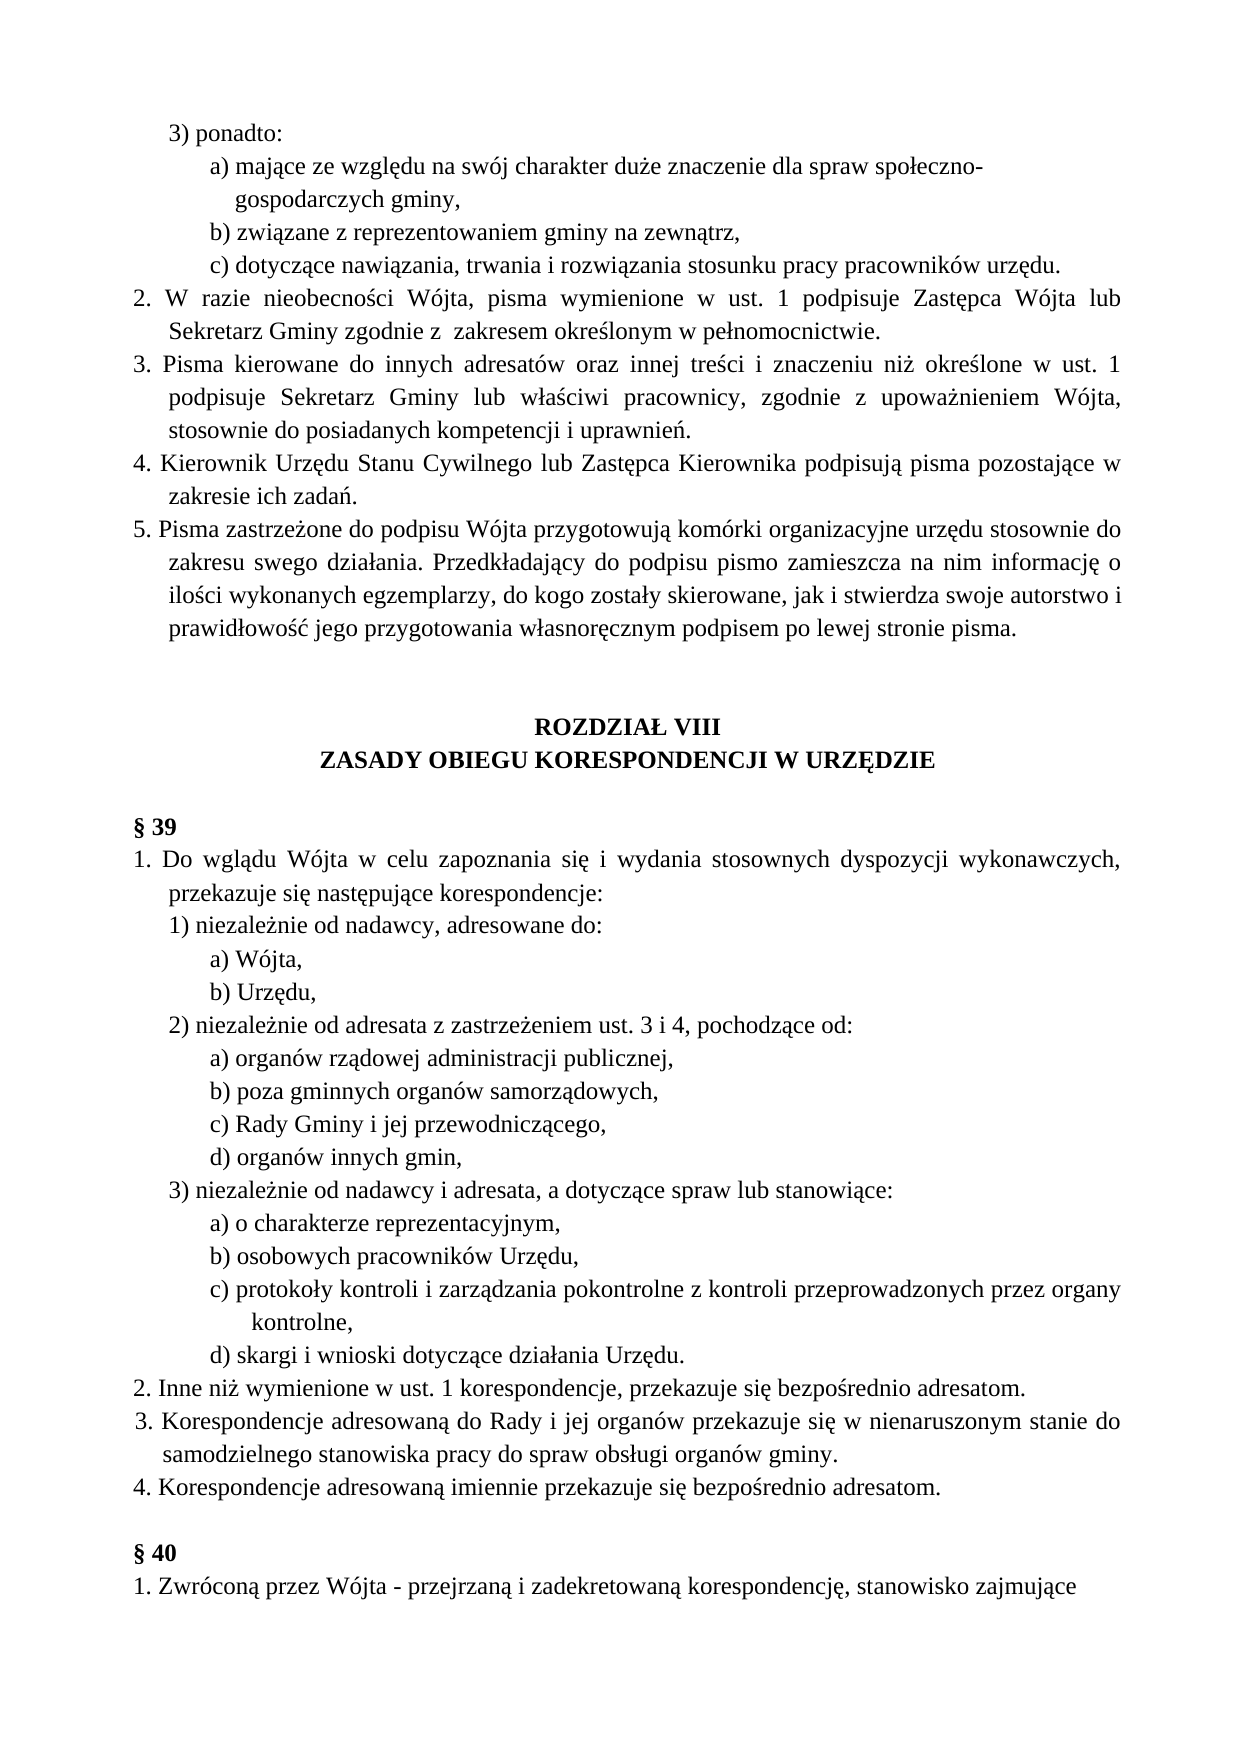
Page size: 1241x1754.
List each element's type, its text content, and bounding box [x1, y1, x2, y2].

text 2. Inne niż wymienione w ust. 1 korespondencje, przekazuje się bezpośrednio adresatom. [133, 1373, 1122, 1402]
text § 39 [133, 812, 1122, 840]
text b) Urzędu, [209, 977, 1122, 1005]
text 3. Korespondencje adresowaną do Rady i jej organów przekazuje się w nienaruszonym stanie do samodzielnego stanowiska pracy do spraw obsługi organów gminy. [127, 1406, 1122, 1468]
text c) dotyczące nawiązania, trwania i rozwiązania stosunku pracy pracowników urzędu. [209, 250, 1122, 279]
text a) organów rządowej administracji publicznej, [209, 1043, 1122, 1071]
text b) poza gminnych organów samorządowych, [209, 1076, 1122, 1104]
text 5. Pisma zastrzeżone do podpisu Wójta przygotowują komórki organizacyjne urzędu stosownie do zakresu swego działania. Przedkładający do podpisu pismo zamieszcza na nim informację o ilości wykonanych egzemplarzy, do kogo zostały skierowane, jak i stwierdza swoje autorstwo i prawidłowość jego przygotowania własnoręcznym podpisem po lewej stronie pisma. [133, 514, 1122, 642]
text 1. Zwróconą przez Wójta - przejrzaną i zadekretowaną korespondencję, stanowisko zajmujące [133, 1571, 1122, 1600]
text gospodarczych gminy, [209, 184, 1122, 213]
text a) Wójta, [209, 944, 1122, 972]
text ROZDZIAŁ VIII [133, 712, 1122, 741]
text a) o charakterze reprezentacyjnym, [209, 1208, 1122, 1237]
text 2. W razie nieobecności Wójta, pisma wymienione w ust. 1 podpisuje Zastępca Wójta lub Sekretarz Gminy zgodnie z zakresem określonym w pełnomocnictwie. [133, 283, 1122, 345]
text 1) niezależnie od nadawcy, adresowane do: [168, 911, 1122, 939]
text 4. Korespondencje adresowaną imiennie przekazuje się bezpośrednio adresatom. [133, 1472, 1122, 1501]
text b) osobowych pracowników Urzędu, [209, 1241, 1122, 1269]
text § 40 [133, 1538, 1122, 1567]
text ZASADY OBIEGU KORESPONDENCJI W URZĘDZIE [133, 746, 1122, 774]
text c) Rady Gminy i jej przewodniczącego, [209, 1109, 1122, 1137]
text 3) niezależnie od nadawcy i adresata, a dotyczące spraw lub stanowiące: [168, 1175, 1122, 1203]
text 3. Pisma kierowane do innych adresatów oraz innej treści i znaczeniu niż określone w ust. 1 podpisuje Sekretarz Gminy lub właściwi pracownicy, zgodnie z upoważnieniem Wójta, stosownie do posiadanych kompetencji i uprawnień. [133, 349, 1122, 444]
text 2) niezależnie od adresata z zastrzeżeniem ust. 3 i 4, pochodzące od: [168, 1010, 1122, 1038]
text b) związane z reprezentowaniem gminy na zewnątrz, [209, 217, 1122, 246]
text d) organów innych gmin, [209, 1142, 1122, 1171]
text 1. Do wglądu Wójta w celu zapoznania się i wydania stosownych dyspozycji wykonawczych, przekazuje się następujące korespondencje: [133, 844, 1122, 906]
text 4. Kierownik Urzędu Stanu Cywilnego lub Zastępca Kierownika podpisują pisma pozostające w zakresie ich zadań. [133, 448, 1122, 510]
text a) mające ze względu na swój charakter duże znaczenie dla spraw społeczno- [209, 151, 1122, 180]
text 3) ponadto: [168, 118, 1122, 147]
text c) protokoły kontroli i zarządzania pokontrolne z kontroli przeprowadzonych przez organy kontrolne, [209, 1274, 1122, 1336]
text d) skargi i wnioski dotyczące działania Urzędu. [209, 1340, 1122, 1369]
